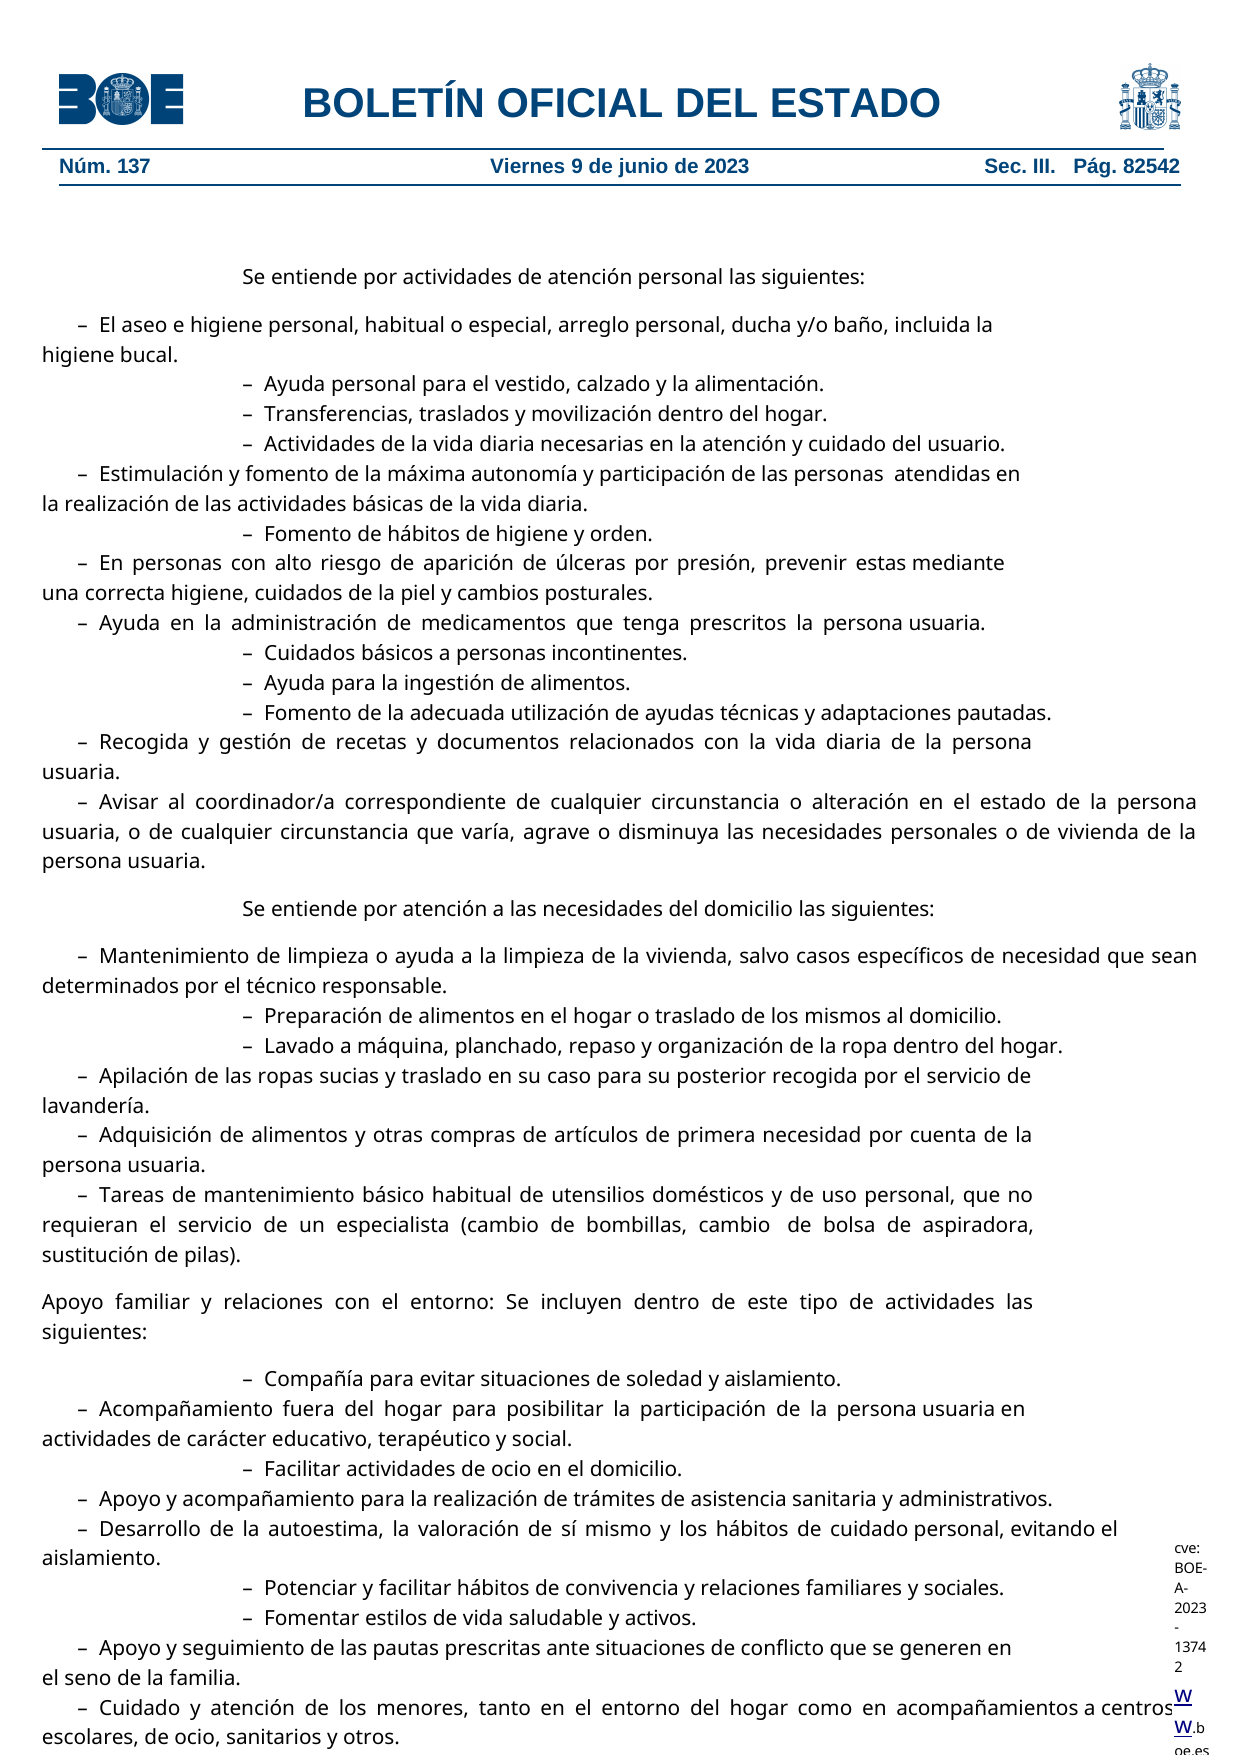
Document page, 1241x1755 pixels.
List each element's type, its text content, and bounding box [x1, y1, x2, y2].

list Cuidado y atención de los menores, tanto en el entorno del hogar como en acompañamientos a centros escolares, de ocio, sanitarios y otros. [42, 1693, 1172, 1751]
list Ayuda para la ingestión de alimentos. [242, 668, 1199, 696]
list Mantenimiento de limpieza o ayuda a la limpieza de la vivienda, salvo casos específicos de necesidad que sean determinados por el técnico responsable. [42, 942, 1199, 1000]
list Apilación de las ropas sucias y traslado en su caso para su posterior recogida por el servicio de lavandería. [42, 1061, 1034, 1119]
list Facilitar actividades de ocio en el domicilio. [242, 1454, 1199, 1482]
list Transferencias, traslados y movilización dentro del hogar. [242, 399, 1199, 428]
list Acompañamiento fuera del hogar para posibilitar la participación de la persona usuaria en actividades de carácter educativo, terapéutico y social. [42, 1394, 1034, 1453]
list El aseo e higiene personal, habitual o especial, arreglo personal, ducha y/o baño, incluida la higiene bucal. [42, 310, 1034, 368]
text Apoyo familiar y relaciones con el entorno: Se incluyen dentro de este tipo de actividades las siguientes: [42, 1287, 1034, 1346]
list Ayuda en la administración de medicamentos que tenga prescritos la persona usuaria. [42, 608, 1034, 636]
list Tareas de mantenimiento básico habitual de utensilios domésticos y de uso personal, que no requieran el servicio de un especialista (cambio de bombillas, cambio de bolsa de aspiradora, sustitución de pilas). [42, 1180, 1034, 1268]
list Lavado a máquina, planchado, repaso y organización de la ropa dentro del hogar. [242, 1031, 1199, 1059]
list Desarrollo de la autoestima, la valoración de sí mismo y los hábitos de cuidado personal, evitando el aislamiento. [42, 1514, 1199, 1572]
list Compañía para evitar situaciones de soledad y aislamiento. [242, 1364, 1199, 1393]
list Estimulación y fomento de la máxima autonomía y participación de las personas atendidas en la realización de las actividades básicas de la vida diaria. [42, 459, 1034, 517]
text Se entiende por atención a las necesidades del domicilio las siguientes: [242, 894, 1199, 923]
list Apoyo y acompañamiento para la realización de trámites de asistencia sanitaria y administrativos. [42, 1484, 1199, 1512]
list Recogida y gestión de recetas y documentos relacionados con la vida diaria de la persona usuaria. [42, 727, 1034, 786]
list Adquisición de alimentos y otras compras de artículos de primera necesidad por cuenta de la persona usuaria. [42, 1121, 1034, 1179]
list Actividades de la vida diaria necesarias en la atención y cuidado del usuario. [242, 429, 1199, 458]
list Fomentar estilos de vida saludable y activos. [242, 1603, 1172, 1632]
list Verificable en https://www.boe.es [1174, 1678, 1210, 1754]
list En personas con alto riesgo de aparición de úlceras por presión, prevenir estas mediante una correcta higiene, cuidados de la piel y cambios posturales. [42, 548, 1034, 607]
list cve: BOE-A-2023-13742 [1174, 1538, 1210, 1677]
subtitle Núm. 137 Viernes 9 de junio de 2023 Sec. III. Pág. 82542 [59, 154, 1199, 178]
list Ayuda personal para el vestido, calzado y la alimentación. [242, 369, 1199, 398]
list Fomento de hábitos de higiene y orden. [242, 519, 1199, 547]
list Potenciar y facilitar hábitos de convivencia y relaciones familiares y sociales. [242, 1536, 1210, 1754]
text Se entiende por actividades de atención personal las siguientes: [242, 262, 1199, 291]
list Cuidados básicos a personas incontinentes. [242, 638, 1199, 666]
list Apoyo y seguimiento de las pautas prescritas ante situaciones de conflicto que se generen en el seno de la familia. [42, 1633, 1034, 1691]
list Avisar al coordinador/a correspondiente de cualquier circunstancia o alteración en el estado de la persona usuaria, o de cualquier circunstancia que varía, agrave o disminuya las necesidades personales o de vivienda de la persona usuaria. [42, 787, 1199, 875]
list Preparación de alimentos en el hogar o traslado de los mismos al domicilio. [242, 1001, 1199, 1030]
list Fomento de la adecuada utilización de ayudas técnicas y adaptaciones pautadas. [242, 698, 1199, 726]
